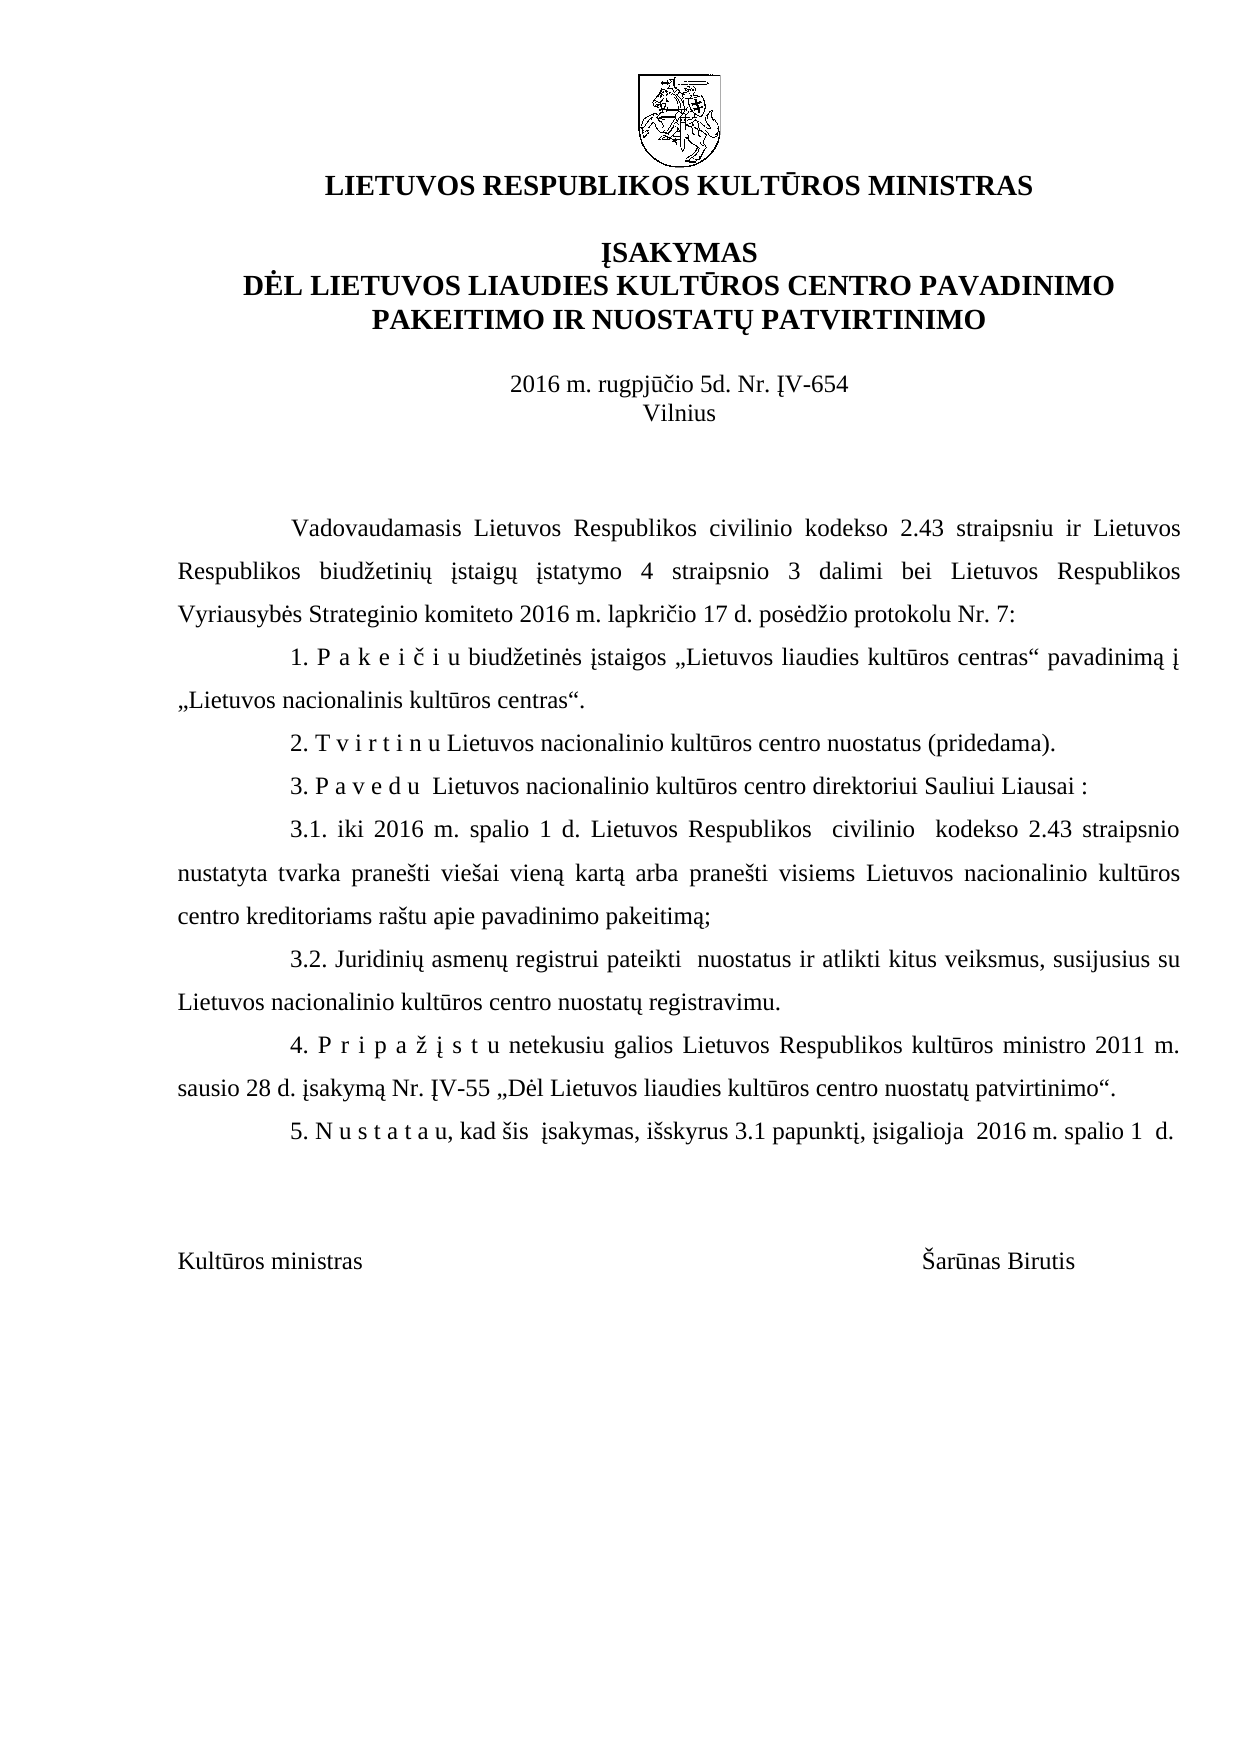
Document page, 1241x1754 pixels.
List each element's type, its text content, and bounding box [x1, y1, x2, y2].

text Kultūros ministras Šarūnas Birutis [177, 1246, 1181, 1274]
text Vadovaudamasis Lietuvos Respublikos civilinio kodekso 2.43 straipsniu ir Lietuvos Respublikos biudžetinių įstaigų įstatymo 4 straipsnio 3 dalimi bei Lietuvos Respublikos Vyriausybės Strateginio komiteto 2016 m. lapkričio 17 d. posėdžio protokolu Nr. 7: [177, 513, 1181, 628]
text LIETUVOS RESPUBLIKOS KULTŪROS MINISTRAS [177, 168, 1181, 201]
text 1. P a k e i č i u biudžetinės įstaigos „Lietuvos liaudies kultūros centras“ pavadinimą į „Lietuvos nacionalinis kultūros centras“. [177, 642, 1181, 714]
text 5. N u s t a t a u, kad šis įsakymas, išskyrus 3.1 papunktį, įsigalioja 2016 m. spalio 1 d. [177, 1116, 1181, 1145]
text 2. T v i r t i n u Lietuvos nacionalinio kultūros centro nuostatus (pridedama). [177, 728, 1181, 757]
text 2016 m. rugpjūčio 5d. Nr. ĮV-654 [177, 369, 1181, 398]
text 3.2. Juridinių asmenų registrui pateikti nuostatus ir atlikti kitus veiksmus, susijusius su Lietuvos nacionalinio kultūros centro nuostatų registravimu. [177, 944, 1181, 1016]
text 3.1. iki 2016 m. spalio 1 d. Lietuvos Respublikos civilinio kodekso 2.43 straipsnio nustatyta tvarka pranešti viešai vieną kartą arba pranešti visiems Lietuvos nacionalinio kultūros centro kreditoriams raštu apie pavadinimo pakeitimą; [177, 814, 1181, 929]
text ĮSAKYMAS [177, 235, 1181, 268]
text DĖL LIETUVOS LIAUDIES KULTŪROS CENTRO PAVADINIMO PAKEITIMO IR NUOSTATŲ PATVIRTINIMO [177, 268, 1181, 335]
text 4. P r i p a ž į s t u netekusiu galios Lietuvos Respublikos kultūros ministro 2011 m. sausio 28 d. įsakymą Nr. ĮV-55 „Dėl Lietuvos liaudies kultūros centro nuostatų patvirtinimo“. [177, 1030, 1181, 1102]
text Vilnius [177, 398, 1181, 426]
text 3. P a v e d u Lietuvos nacionalinio kultūros centro direktoriui Sauliui Liausai : [177, 771, 1181, 800]
